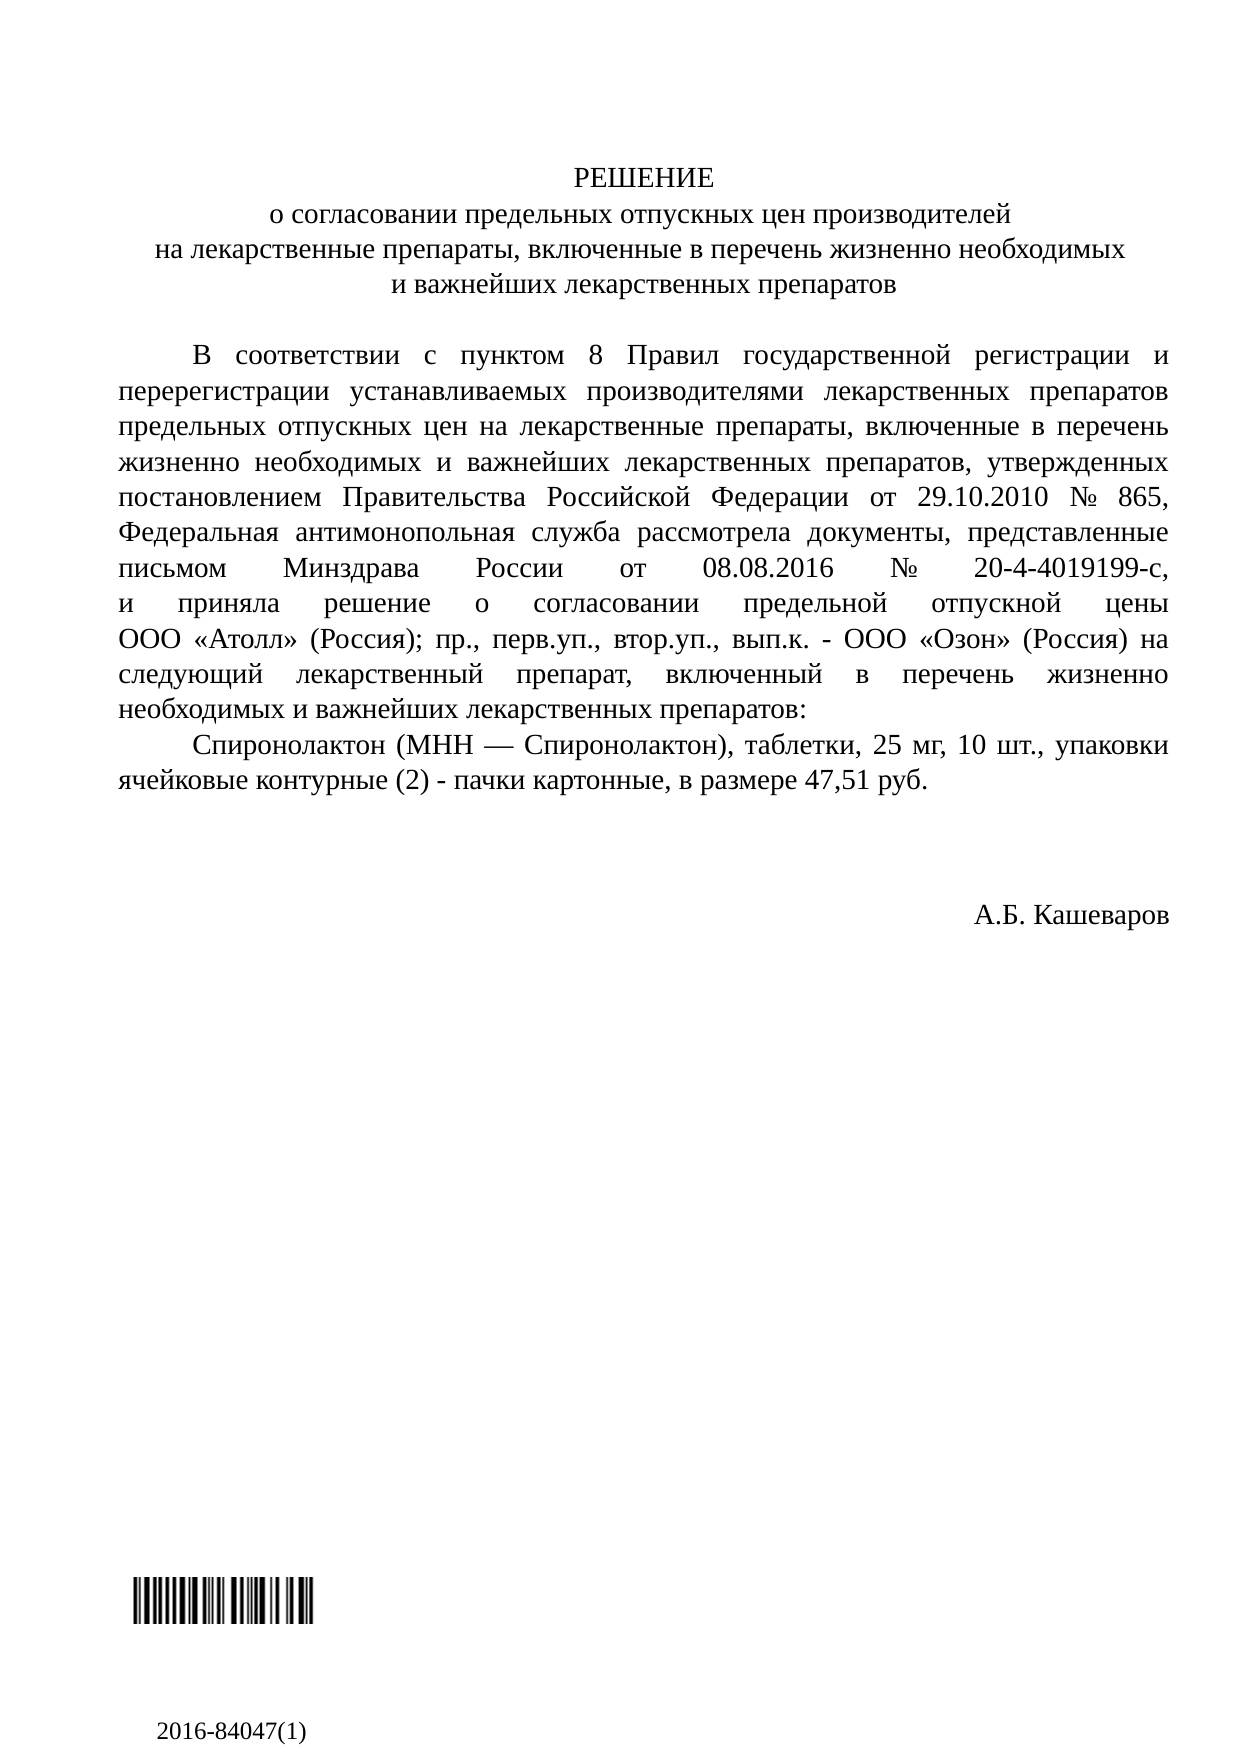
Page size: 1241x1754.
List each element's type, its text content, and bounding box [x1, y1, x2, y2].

text Спиронолактон (МНН — Спиронолактон), таблетки, 25 мг, 10 шт., упаковки ячейковые контурные (2) - пачки картонные, в размере 47,51 руб. [118, 726, 1170, 797]
text В соответствии с пунктом 8 Правил государственной регистрации и перерегистрации устанавливаемых производителями лекарственных препаратов предельных отпускных цен на лекарственные препараты, включенные в перечень жизненно необходимых и важнейших лекарственных препаратов, утвержденных постановлением Правительства Российской Федерации от 29.10.2010 № 865, Федеральная антимонопольная служба рассмотрела документы, представленные письмом Минздрава России от 08.08.2016 № 20-4-4019199-с, и приняла решение о согласовании предельной отпускной цены ООО «Атолл» (Россия); пр., перв.уп., втор.уп., вып.к. - ООО «Озон» (Россия) на следующий лекарственный препарат, включенный в перечень жизненно необходимых и важнейших лекарственных препаратов: [118, 336, 1170, 726]
text РЕШЕНИЕ [118, 159, 1170, 195]
text на лекарственные препараты, включенные в перечень жизненно необходимых [118, 230, 1170, 266]
text о согласовании предельных отпускных цен производителей [118, 195, 1170, 230]
picture [118, 1577, 331, 1624]
text и важнейших лекарственных препаратов [118, 266, 1170, 301]
text А.Б. Кашеваров [898, 897, 1170, 931]
